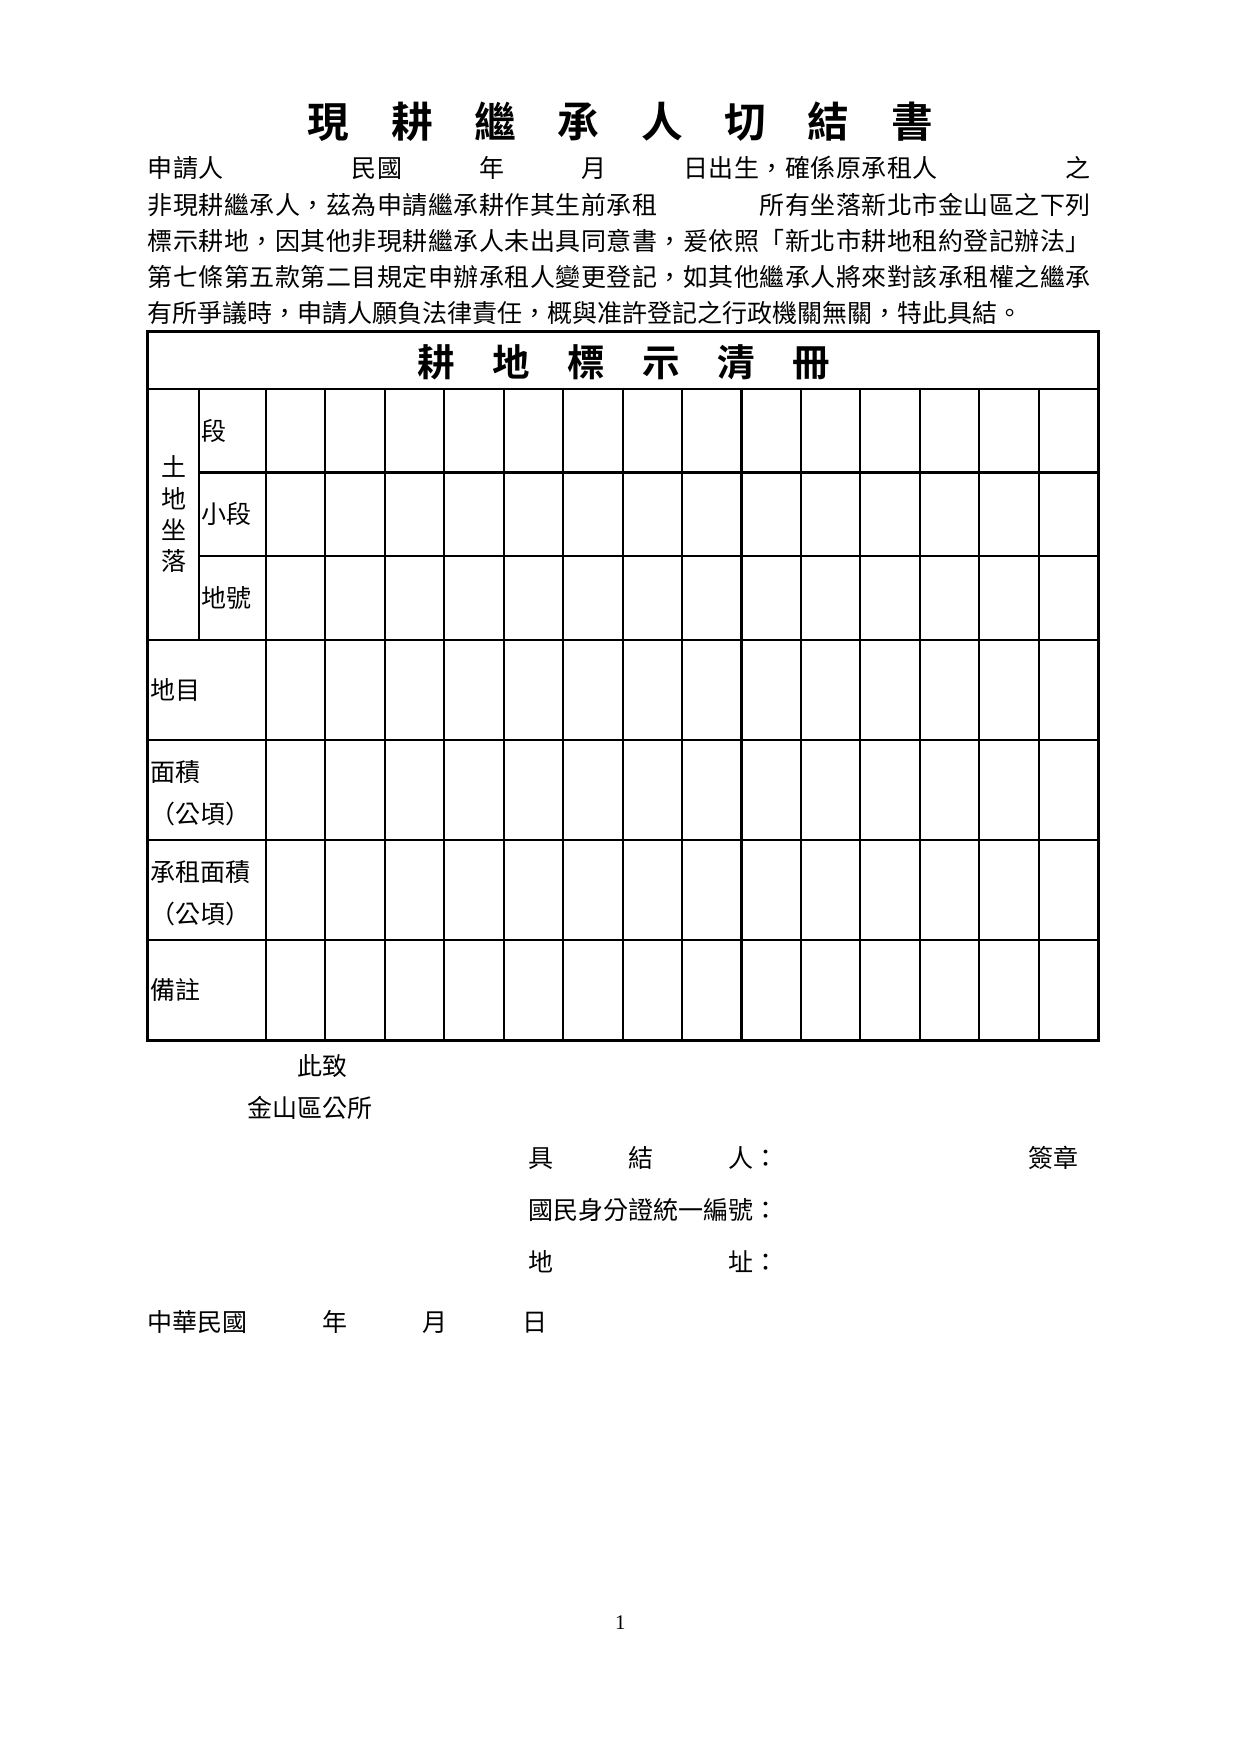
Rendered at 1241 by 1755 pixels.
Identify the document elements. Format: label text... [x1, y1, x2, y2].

table_cell 段 [200, 390, 265, 471]
text 具 結 人： 簽章 [528, 1126, 1093, 1178]
table_cell [683, 641, 740, 739]
table_cell [386, 741, 443, 839]
table_cell [267, 474, 324, 555]
table_cell [1040, 474, 1097, 555]
table_cell [802, 557, 859, 639]
text 申請人 民國 年 月 日出生，確係原承租人 之非現耕繼承人，茲為申請繼承耕作其生前承租 所有坐落新北市金山區之下列標示耕地，因其他非現耕繼承人未出具同意書，爰依照「新北市耕地租約登記辦法」第七條第五款第二目規定申辦承租人變更登記，如其他繼承人將來對該承租權之繼承有所爭議時，申請人願負法律責任，概與准許登記之行政機關無關，特此具結。 [148, 149, 1093, 330]
table_cell [980, 841, 1038, 939]
table_cell [267, 557, 324, 639]
table_cell 承租面積 （公頃） [149, 841, 265, 939]
table_cell [267, 941, 324, 1039]
text 現 耕 繼 承 人 切 結 書 [148, 89, 1093, 149]
table_cell [802, 841, 859, 939]
table_cell [861, 557, 919, 639]
table_cell [624, 741, 681, 839]
table_cell [445, 741, 503, 839]
table_cell [564, 557, 622, 639]
table_cell [445, 390, 503, 471]
text 中華民國 年 月 日 [148, 1282, 1093, 1344]
table_cell [386, 474, 443, 555]
table_cell [326, 841, 384, 939]
table_cell [921, 741, 978, 839]
table_cell [505, 390, 562, 471]
table_cell [564, 741, 622, 839]
table_cell [505, 741, 562, 839]
table_cell [445, 557, 503, 639]
table_cell [505, 557, 562, 639]
table_cell [1040, 741, 1097, 839]
table_cell [386, 641, 443, 739]
table_cell [861, 841, 919, 939]
table_cell [802, 390, 859, 471]
table_cell [683, 941, 740, 1039]
table_cell [386, 841, 443, 939]
table_cell [505, 474, 562, 555]
table_cell [326, 741, 384, 839]
table_cell [505, 941, 562, 1039]
text 此致 [148, 1042, 1093, 1084]
table_cell [1040, 641, 1097, 739]
table_cell [267, 641, 324, 739]
table_cell [921, 390, 978, 471]
table_cell [980, 941, 1038, 1039]
table_cell [921, 841, 978, 939]
table_header 耕 地 標 示 清 冊 [149, 333, 1097, 388]
table_cell [921, 641, 978, 739]
table_cell 小段 [200, 474, 265, 555]
table_cell [386, 941, 443, 1039]
table_cell [326, 557, 384, 639]
table_cell [802, 941, 859, 1039]
table_cell [624, 474, 681, 555]
table_cell [445, 941, 503, 1039]
table_cell [445, 841, 503, 939]
table_cell [980, 557, 1038, 639]
table_cell [802, 741, 859, 839]
table_cell [624, 641, 681, 739]
table_cell [802, 641, 859, 739]
table_cell [326, 641, 384, 739]
table_cell 地目 [149, 641, 265, 739]
table_cell [624, 557, 681, 639]
table_cell [624, 941, 681, 1039]
table_cell [326, 474, 384, 555]
table_cell [624, 841, 681, 939]
table_cell [624, 390, 681, 471]
table_cell [267, 390, 324, 471]
table_cell [802, 474, 859, 555]
table_cell [683, 557, 740, 639]
table_cell [445, 474, 503, 555]
table_cell [1040, 941, 1097, 1039]
table_cell 面積 （公頃） [149, 741, 265, 839]
table_cell [921, 941, 978, 1039]
table_cell [1040, 557, 1097, 639]
table_cell [267, 741, 324, 839]
table_cell [921, 557, 978, 639]
table_cell [683, 474, 740, 555]
table_cell [564, 641, 622, 739]
table_cell [683, 390, 740, 471]
table_cell 備註 [149, 941, 265, 1039]
table_cell [861, 641, 919, 739]
table_cell [505, 841, 562, 939]
table_cell [564, 390, 622, 471]
table_cell [980, 641, 1038, 739]
table_cell [445, 641, 503, 739]
table_cell [743, 474, 800, 555]
table_cell [743, 390, 800, 471]
table_cell [743, 841, 800, 939]
table_cell [980, 741, 1038, 839]
table_cell [564, 474, 622, 555]
table_cell [564, 841, 622, 939]
table_cell [980, 474, 1038, 555]
text 地 址： [528, 1230, 1093, 1282]
table_cell [980, 390, 1038, 471]
table_cell 土 地 坐 落 [149, 390, 198, 639]
table_cell [386, 557, 443, 639]
table_cell [861, 390, 919, 471]
table_cell [1040, 841, 1097, 939]
table_cell [743, 557, 800, 639]
table_cell [683, 841, 740, 939]
table_cell [267, 841, 324, 939]
table_cell [505, 641, 562, 739]
table_cell [921, 474, 978, 555]
table_cell [683, 741, 740, 839]
table_cell [326, 390, 384, 471]
table_cell [861, 741, 919, 839]
table_cell [1040, 390, 1097, 471]
table_cell 地號 [200, 557, 265, 639]
table_cell [326, 941, 384, 1039]
table_cell [386, 390, 443, 471]
table_cell [564, 941, 622, 1039]
table_cell [743, 641, 800, 739]
table_cell [861, 941, 919, 1039]
text 金山區公所 [148, 1084, 1093, 1126]
text 國民身分證統一編號： [528, 1178, 1093, 1230]
table_cell [861, 474, 919, 555]
table_cell [743, 741, 800, 839]
table_cell [743, 941, 800, 1039]
